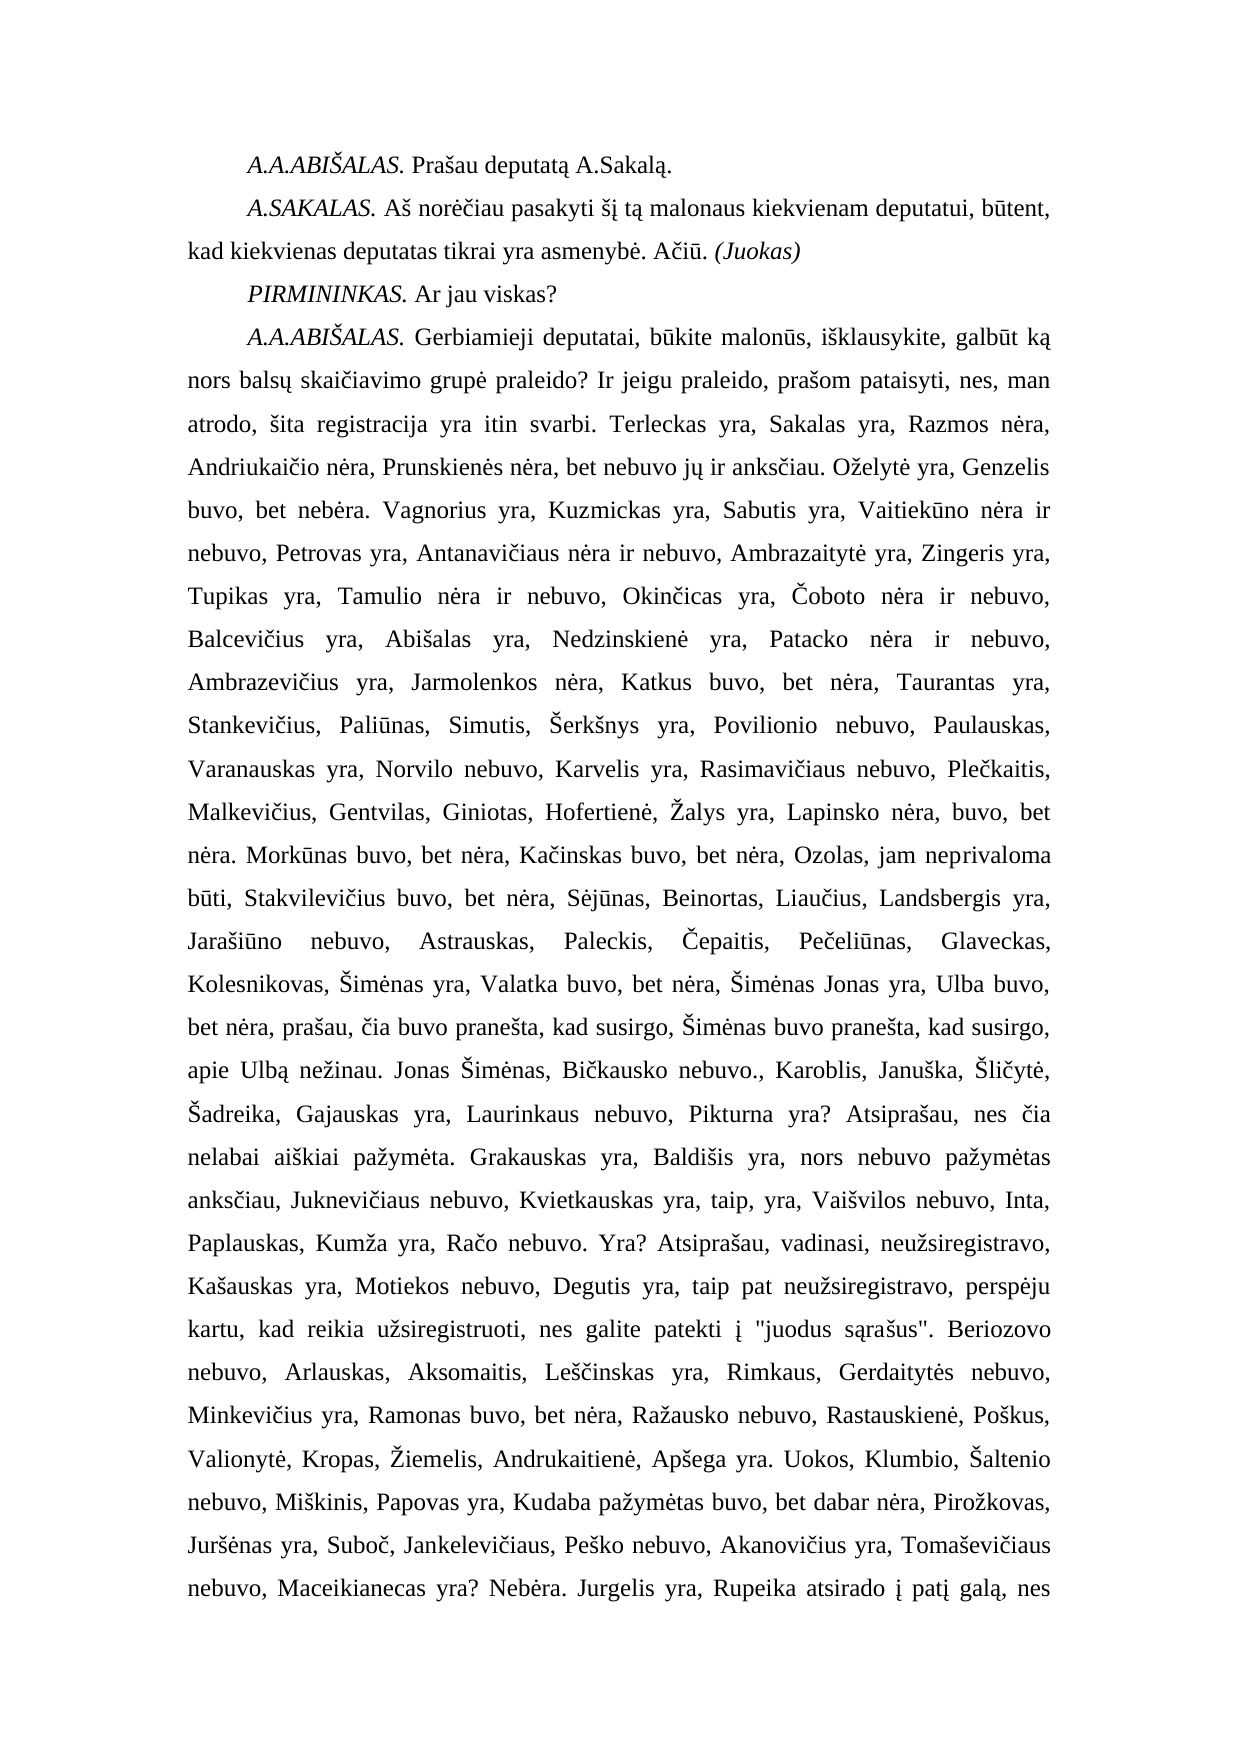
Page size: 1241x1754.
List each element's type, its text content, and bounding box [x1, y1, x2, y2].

text A.A.ABIŠALAS. Gerbiamieji deputatai, būkite malonūs, išklausykite, galbūt ką nors balsų skaičiavimo grupė praleido? Ir jeigu praleido, prašom pataisyti, nes, man atrodo, šita registracija yra itin svarbi. Terleckas yra, Sakalas yra, Razmos nėra, Andriukaičio nėra, Prunskienės nėra, bet nebuvo jų ir anksčiau. Oželytė yra, Genzelis buvo, bet nebėra. Vagnorius yra, Kuz­mickas yra, Sabutis yra, Vaitiekūno nėra ir nebuvo, Petrovas yra, Antanavi­čiaus nėra ir nebuvo, Ambrazaitytė yra, Zingeris yra, Tupikas yra, Tamulio nėra ir nebuvo, Okinčicas yra, Čoboto nėra ir nebuvo, Balcevičius yra, Abi­šalas yra, Nedzinskienė yra, Patacko nėra ir nebuvo, Ambrazevičius yra, Jarmolenkos nėra, Katkus buvo, bet nėra, Taurantas yra, Stankevičius, Pa­liūnas, Simutis, Šerkšnys yra, Povilionio nebuvo, Paulauskas, Varanauskas yra, Norvilo nebuvo, Karvelis yra, Rasimavičiaus nebuvo, Plečkaitis, Malke­vičius, Gentvilas, Giniotas, Hofertienė, Žalys yra, Lapinsko nėra, buvo, bet nėra. Morkūnas buvo, bet nėra, Kačinskas buvo, bet nėra, Ozolas, jam nep­rivaloma būti, Stakvilevičius buvo, bet nėra, Sėjūnas, Beinortas, Liaučius, Landsbergis yra, Jarašiūno nebuvo, Astrauskas, Paleckis, Čepaitis, Pečeliū­nas, Glaveckas, Kolesnikovas, Šimėnas yra, Valatka buvo, bet nėra, Šimėnas Jonas yra, Ulba buvo, bet nėra, prašau, čia buvo pranešta, kad susirgo, Šimėnas buvo pranešta, kad susirgo, apie Ulbą nežinau. Jonas Šimėnas, Bičkausko nebuvo., Karoblis, Januška, Šličytė, Šadreika, Gajauskas yra, Lau­rinkaus nebuvo, Pikturna yra? Atsiprašau, nes čia nelabai aiškiai pažymė­ta. Grakauskas yra, Baldišis yra, nors nebuvo pažymėtas anksčiau, Juknevi­čiaus nebuvo, Kvietkauskas yra, taip, yra, Vaišvilos nebuvo, Inta, Paplaus­kas, Kumža yra, Račo nebuvo. Yra? Atsiprašau, vadinasi, neužsiregistravo, Kašauskas yra, Motiekos nebuvo, Degutis yra, taip pat neužsiregistravo, perspėju kartu, kad reikia užsiregistruoti, nes galite patekti į "juodus sąra­šus". Beriozovo nebuvo, Arlauskas, Aksomaitis, Leščinskas yra, Rimkaus, Gerdaitytės nebuvo, Minkevičius yra, Ramonas buvo, bet nėra, Ražausko nebuvo, Rastauskienė, Poškus, Valionytė, Kropas, Žiemelis, Andrukaitienė, Apšega yra. Uokos, Klumbio, Šaltenio nebuvo, Miškinis, Papovas yra, Ku­daba pažymėtas buvo, bet dabar nėra, Pirožkovas, Juršėnas yra, Suboč, Jan­kelevičiaus, Peško nebuvo, Akanovičius yra, Tomaševičiaus nebuvo, Macei­kianecas yra? Nebėra. Jurgelis yra, Rupeika atsirado į patį galą, nes [187, 322, 1051, 1602]
text A.A.ABIŠALAS. Prašau deputatą A.Sakalą. [187, 150, 1051, 179]
text PIRMININKAS. Ar jau viskas? [187, 279, 1051, 308]
text A.SAKALAS. Aš norėčiau pasakyti šį tą malonaus kiekvienam deputatui, būtent, kad kiekvienas deputatas tikrai yra asmenybė. Ačiū. (Juokas) [187, 193, 1051, 265]
